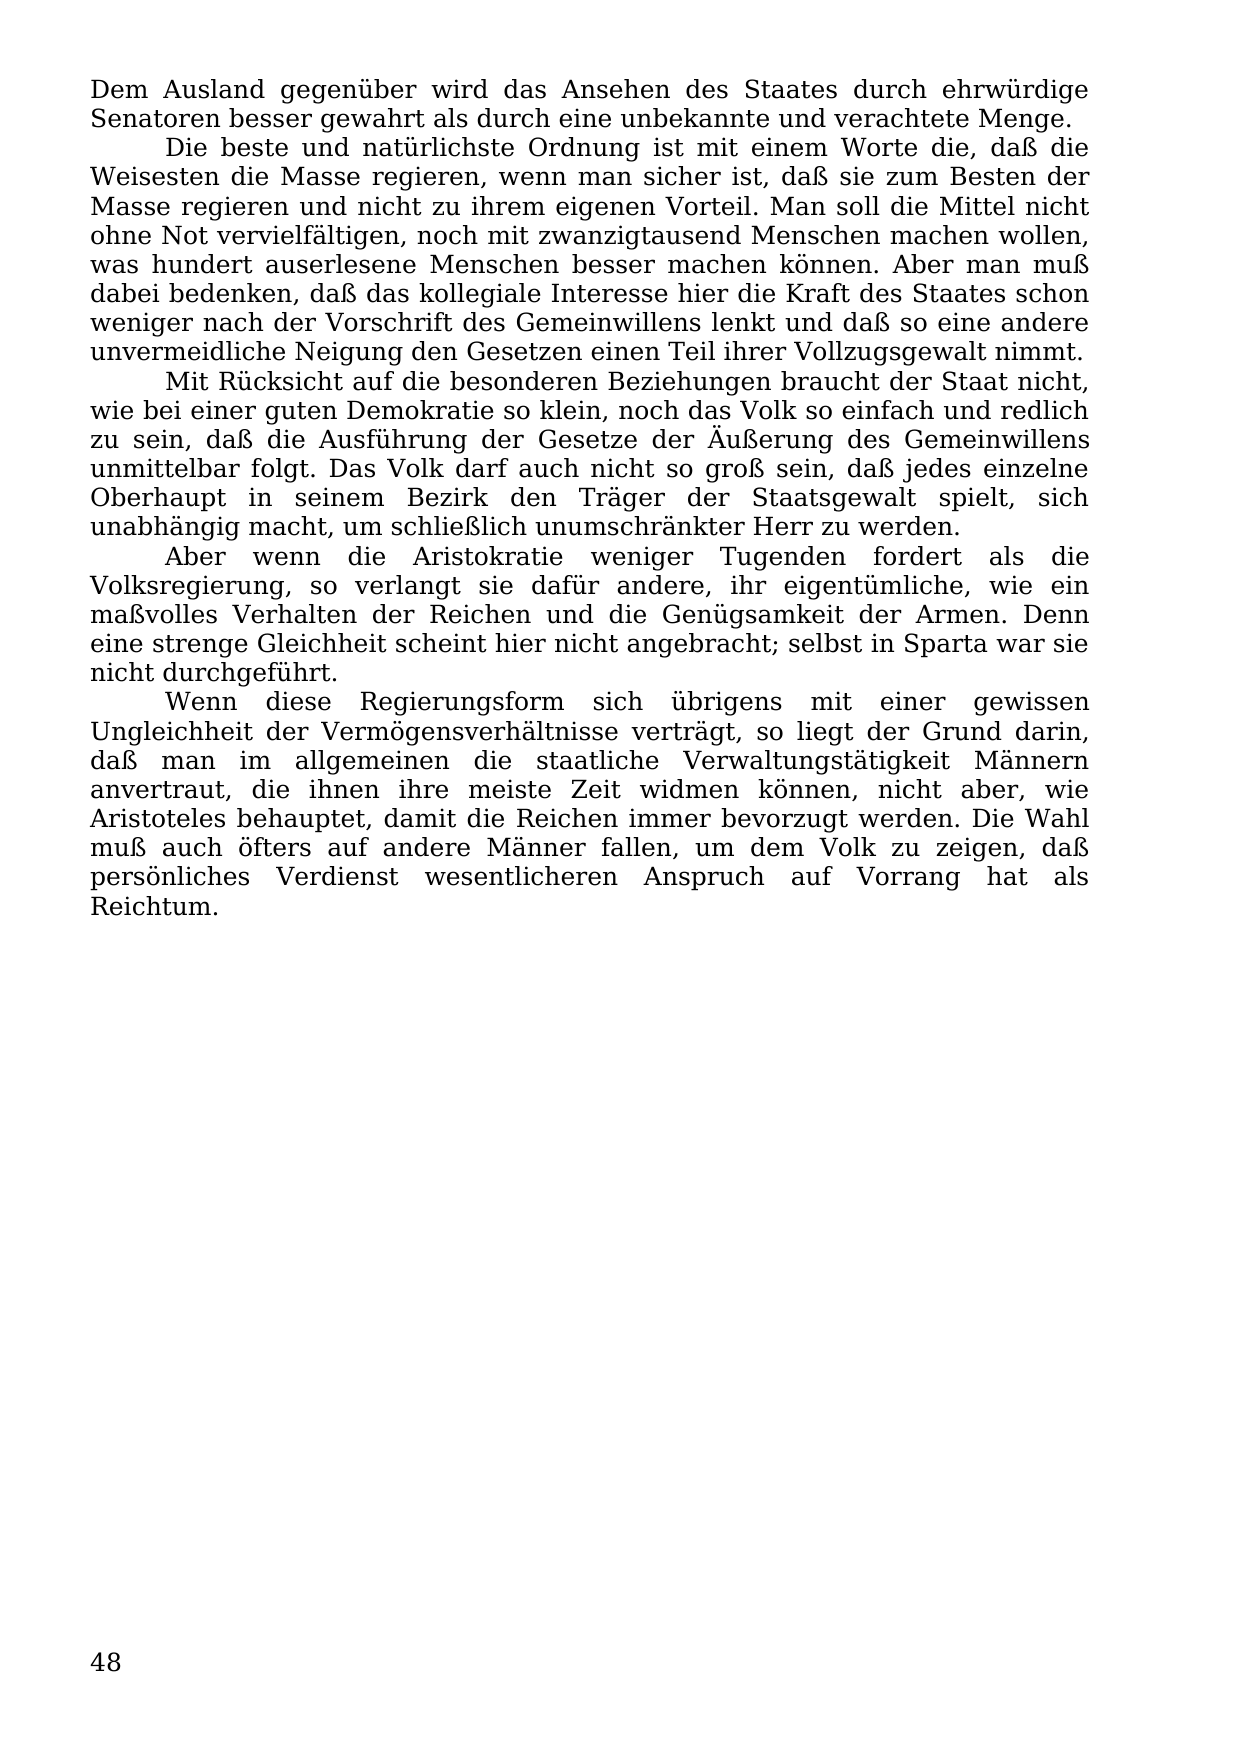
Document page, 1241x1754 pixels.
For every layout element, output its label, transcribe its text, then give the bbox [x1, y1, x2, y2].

text Dem Ausland gegenüber wird das Ansehen des Staates durch ehrwürdige Senatoren besser gewahrt als durch eine unbekannte und verachtete Menge. [90, 75, 1091, 133]
text Mit Rücksicht auf die besonderen Beziehungen braucht der Staat nicht, wie bei einer guten Demokratie so klein, noch das Volk so einfach und redlich zu sein, daß die Ausführung der Gesetze der Äußerung des Gemeinwillens unmittelbar folgt. Das Volk darf auch nicht so groß sein, daß jedes einzelne Oberhaupt in seinem Bezirk den Träger der Staatsgewalt spielt, sich unabhängig macht, um schließlich unumschränkter Herr zu werden. [90, 367, 1091, 542]
text Aber wenn die Aristokratie weniger Tugenden fordert als die Volksregierung, so verlangt sie dafür andere, ihr eigentümliche, wie ein maßvolles Verhalten der Reichen und die Genügsamkeit der Armen. Denn eine strenge Gleichheit scheint hier nicht angebracht; selbst in Sparta war sie nicht durchgeführt. [90, 542, 1091, 687]
text Wenn diese Regierungsform sich übrigens mit einer gewissen Ungleichheit der Vermögensverhältnisse verträgt, so liegt der Grund darin, daß man im allgemeinen die staatliche Verwaltungstätigkeit Männern anvertraut, die ihnen ihre meiste Zeit widmen können, nicht aber, wie Aristoteles behauptet, damit die Reichen immer bevorzugt werden. Die Wahl muß auch öfters auf andere Männer fallen, um dem Volk zu zeigen, daß persönliches Verdienst wesentlicheren Anspruch auf Vorrang hat als Reichtum. [90, 687, 1091, 921]
text Die beste und natürlichste Ordnung ist mit einem Worte die, daß die Weisesten die Masse regieren, wenn man sicher ist, daß sie zum Besten der Masse regieren und nicht zu ihrem eigenen Vorteil. Man soll die Mittel nicht ohne Not vervielfältigen, noch mit zwanzigtausend Menschen machen wollen, was hundert auserlesene Menschen besser machen können. Aber man muß dabei bedenken, daß das kollegiale Interesse hier die Kraft des Staates schon weniger nach der Vorschrift des Gemeinwillens lenkt und daß so eine andere unvermeidliche Neigung den Gesetzen einen Teil ihrer Vollzugsgewalt nimmt. [90, 133, 1091, 367]
